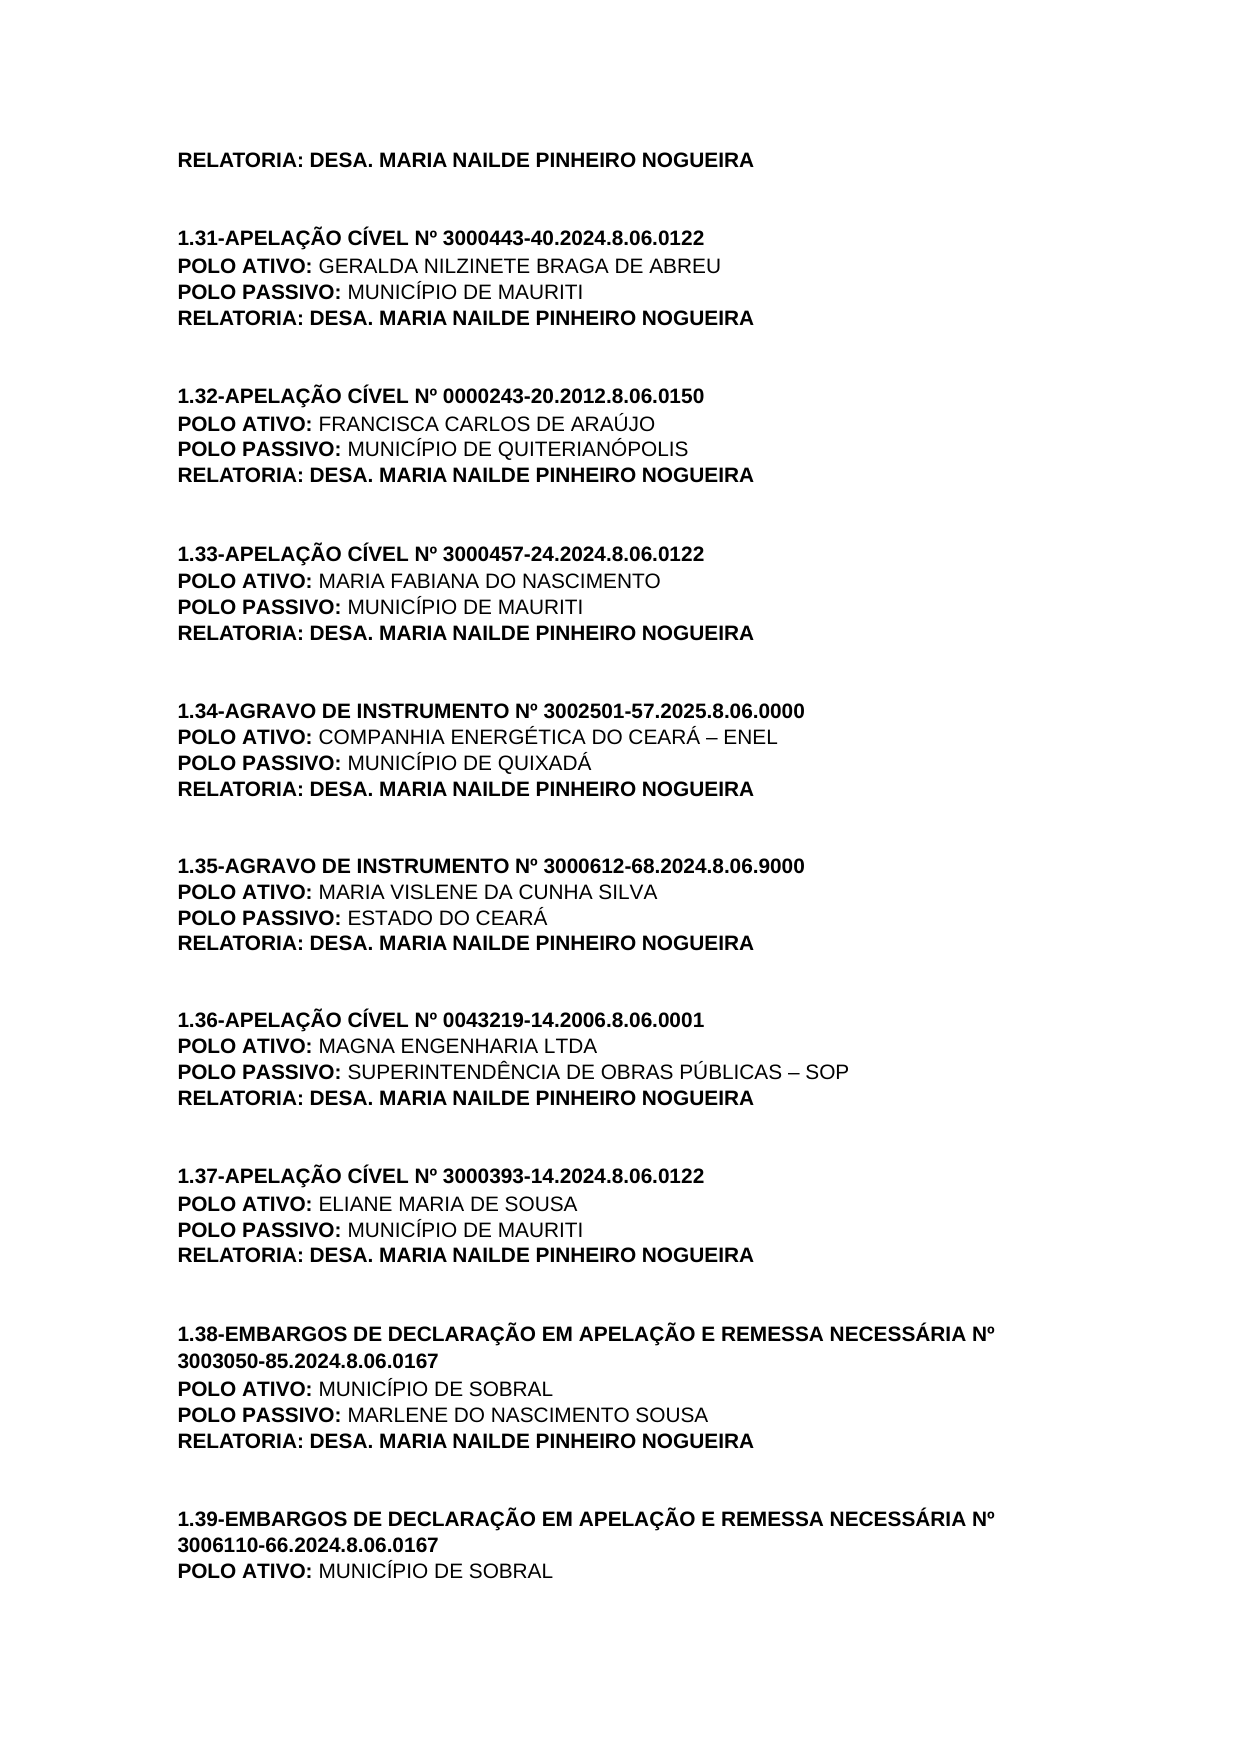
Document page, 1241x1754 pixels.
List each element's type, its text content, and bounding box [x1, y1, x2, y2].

text RELATORIA: DESA. MARIA NAILDE PINHEIRO NOGUEIRA [177, 1243, 1063, 1267]
text RELATORIA: DESA. MARIA NAILDE PINHEIRO NOGUEIRA [177, 463, 1063, 487]
text 1.34-AGRAVO DE INSTRUMENTO Nº 3002501-57.2025.8.06.0000 [177, 699, 1063, 723]
text 1.39-EMBARGOS DE DECLARAÇÃO EM APELAÇÃO E REMESSA NECESSÁRIA Nº 3006110-66.2024.8.06.0167 [177, 1507, 1063, 1557]
text POLO PASSIVO: ESTADO DO CEARÁ [177, 905, 1063, 929]
text POLO PASSIVO: MUNICÍPIO DE QUIXADÁ [177, 751, 1063, 775]
text RELATORIA: DESA. MARIA NAILDE PINHEIRO NOGUEIRA [177, 1428, 1063, 1452]
text POLO PASSIVO: SUPERINTENDÊNCIA DE OBRAS PÚBLICAS – SOP [177, 1060, 1063, 1084]
text POLO PASSIVO: MUNICÍPIO DE MAURITI [177, 279, 1063, 303]
text POLO ATIVO: COMPANHIA ENERGÉTICA DO CEARÁ – ENEL [177, 725, 1063, 749]
text RELATORIA: DESA. MARIA NAILDE PINHEIRO NOGUEIRA [177, 305, 1063, 329]
text 1.37-APELAÇÃO CÍVEL Nº 3000393-14.2024.8.06.0122 [177, 1164, 1063, 1188]
text POLO PASSIVO: MUNICÍPIO DE MAURITI [177, 595, 1063, 619]
text POLO ATIVO: MUNICÍPIO DE SOBRAL [177, 1559, 1063, 1583]
text POLO ATIVO: ELIANE MARIA DE SOUSA [177, 1192, 1063, 1216]
text RELATORIA: DESA. MARIA NAILDE PINHEIRO NOGUEIRA [177, 931, 1063, 955]
text RELATORIA: DESA. MARIA NAILDE PINHEIRO NOGUEIRA [177, 621, 1063, 645]
text POLO PASSIVO: MUNICÍPIO DE MAURITI [177, 1217, 1063, 1241]
text POLO ATIVO: MAGNA ENGENHARIA LTDA [177, 1034, 1063, 1058]
text 1.31-APELAÇÃO CÍVEL Nº 3000443-40.2024.8.06.0122 [177, 226, 1063, 250]
text RELATORIA: DESA. MARIA NAILDE PINHEIRO NOGUEIRA [177, 1086, 1063, 1109]
text POLO PASSIVO: MARLENE DO NASCIMENTO SOUSA [177, 1403, 1063, 1427]
text POLO ATIVO: FRANCISCA CARLOS DE ARAÚJO [177, 411, 1063, 435]
text 1.32-APELAÇÃO CÍVEL Nº 0000243-20.2012.8.06.0150 [177, 384, 1063, 408]
text POLO ATIVO: GERALDA NILZINETE BRAGA DE ABREU [177, 254, 1063, 278]
text RELATORIA: DESA. MARIA NAILDE PINHEIRO NOGUEIRA [177, 777, 1063, 801]
text 1.36-APELAÇÃO CÍVEL Nº 0043219-14.2006.8.06.0001 [177, 1008, 1063, 1032]
text POLO PASSIVO: MUNICÍPIO DE QUITERIANÓPOLIS [177, 437, 1063, 461]
text 1.35-AGRAVO DE INSTRUMENTO Nº 3000612-68.2024.8.06.9000 [177, 854, 1063, 878]
text 1.38-EMBARGOS DE DECLARAÇÃO EM APELAÇÃO E REMESSA NECESSÁRIA Nº 3003050-85.2024.8.06.0167 [177, 1322, 1063, 1373]
text POLO ATIVO: MARIA FABIANA DO NASCIMENTO [177, 569, 1063, 593]
text RELATORIA: DESA. MARIA NAILDE PINHEIRO NOGUEIRA [177, 148, 1063, 172]
text POLO ATIVO: MARIA VISLENE DA CUNHA SILVA [177, 879, 1063, 903]
text POLO ATIVO: MUNICÍPIO DE SOBRAL [177, 1377, 1063, 1401]
text 1.33-APELAÇÃO CÍVEL Nº 3000457-24.2024.8.06.0122 [177, 542, 1063, 566]
